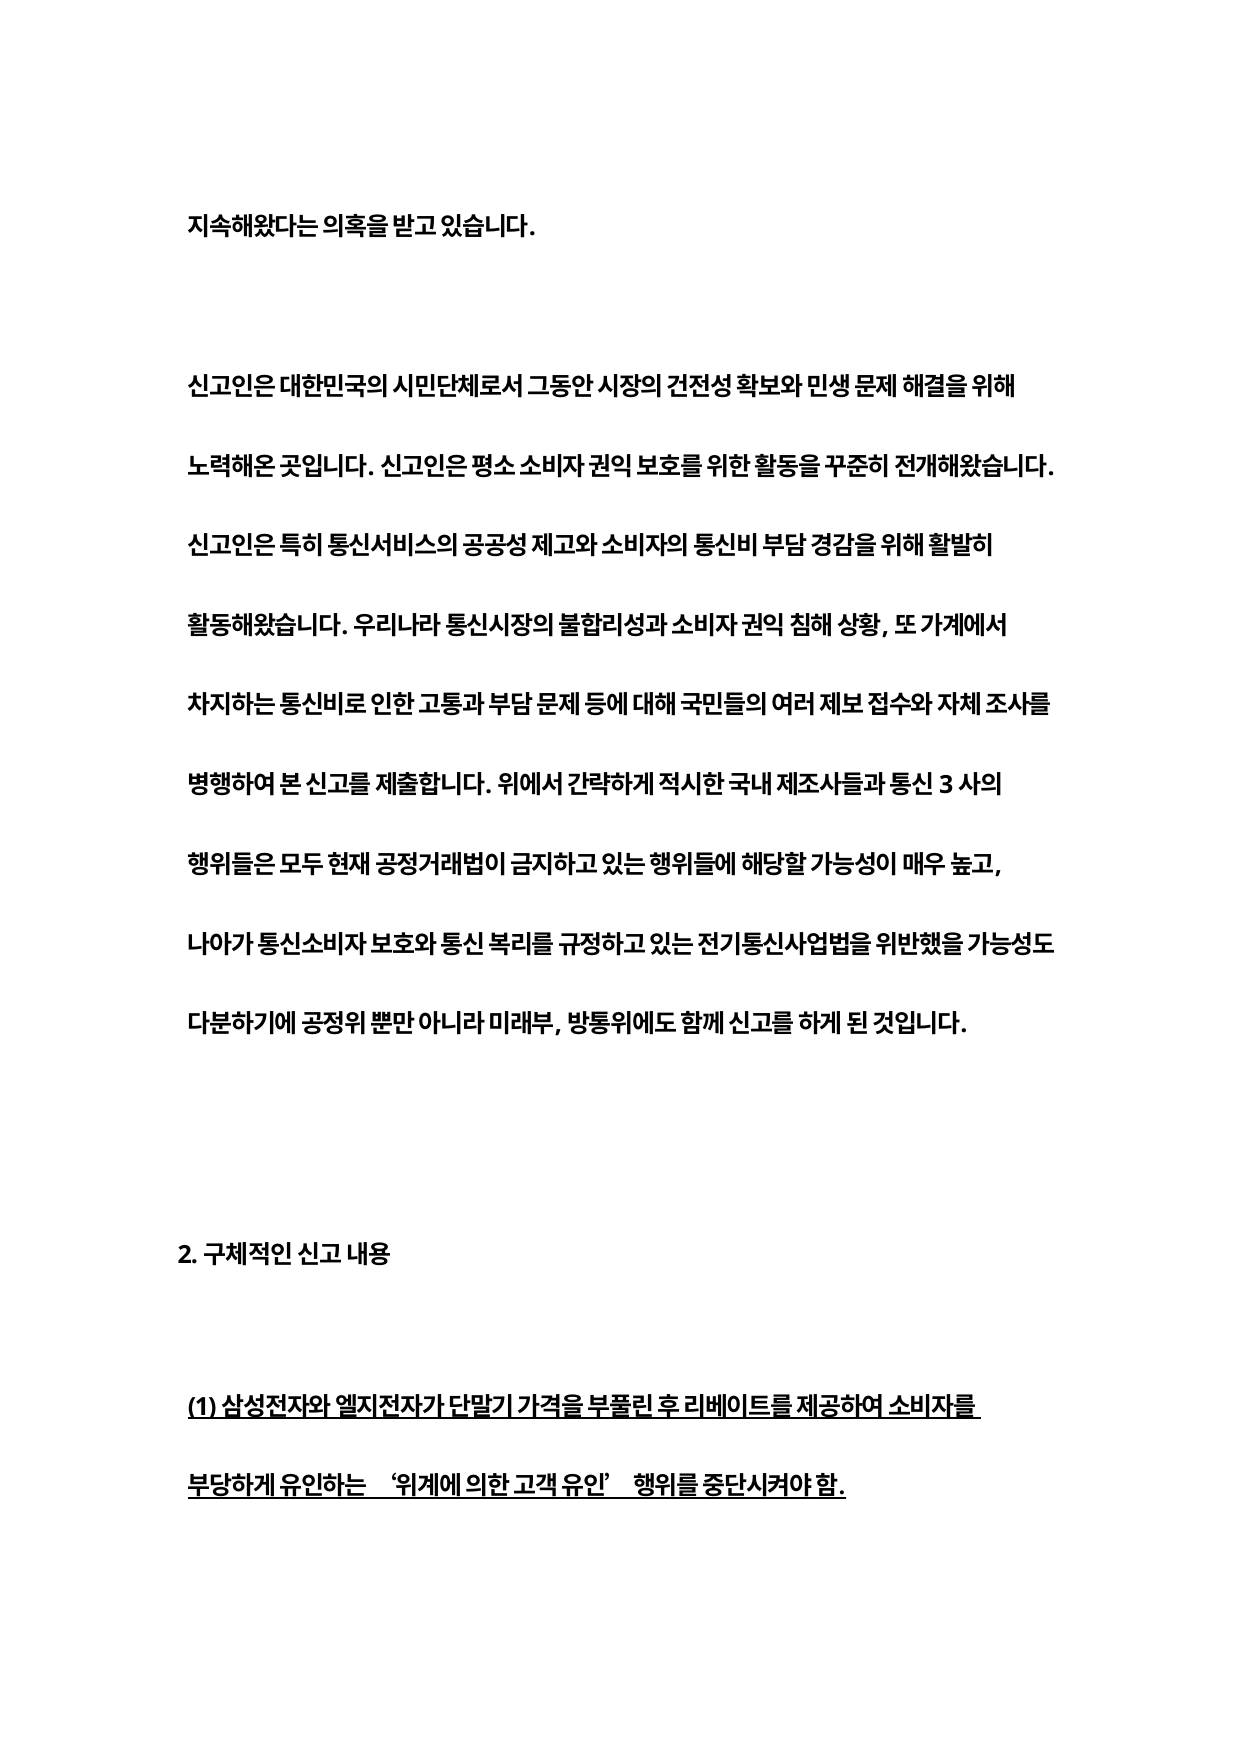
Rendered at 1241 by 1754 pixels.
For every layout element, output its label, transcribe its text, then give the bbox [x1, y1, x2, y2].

text 지속해왔다는 의혹을 받고 있습니다. [188, 207, 1063, 243]
text (1) 삼성전자와 엘지전자가 단말기 가격을 부풀린 후 리베이트를 제공하여 소비자를 부당하게 유인하는 ‘위계에 의한 고객 유인’ 행위를 중단시켜야 함. [188, 1386, 1063, 1502]
text 2. 구체적인 신고 내용 [177, 1235, 1063, 1271]
text 신고인은 대한민국의 시민단체로서 그동안 시장의 건전성 확보와 민생 문제 해결을 위해 노력해온 곳입니다. 신고인은 평소 소비자 권익 보호를 위한 활동을 꾸준히 전개해왔습니다. 신고인은 특히 통신서비스의 공공성 제고와 소비자의 통신비 부담 경감을 위해 활발히 활동해왔습니다. 우리나라 통신시장의 불합리성과 소비자 권익 침해 상황, 또 가계에서 차지하는 통신비로 인한 고통과 부담 문제 등에 대해 국민들의 여러 제보 접수와 자체 조사를 병행하여 본 신고를 제출합니다. 위에서 간략하게 적시한 국내 제조사들과 통신3사의 행위들은 모두 현재 공정거래법이 금지하고 있는 행위들에 해당할 가능성이 매우 높고, 나아가 통신소비자 보호와 통신 복리를 규정하고 있는 전기통신사업법을 위반했을 가능성도 다분하기에 공정위 뿐만 아니라 미래부, 방통위에도 함께 신고를 하게 된 것입니다. [188, 366, 1063, 1040]
